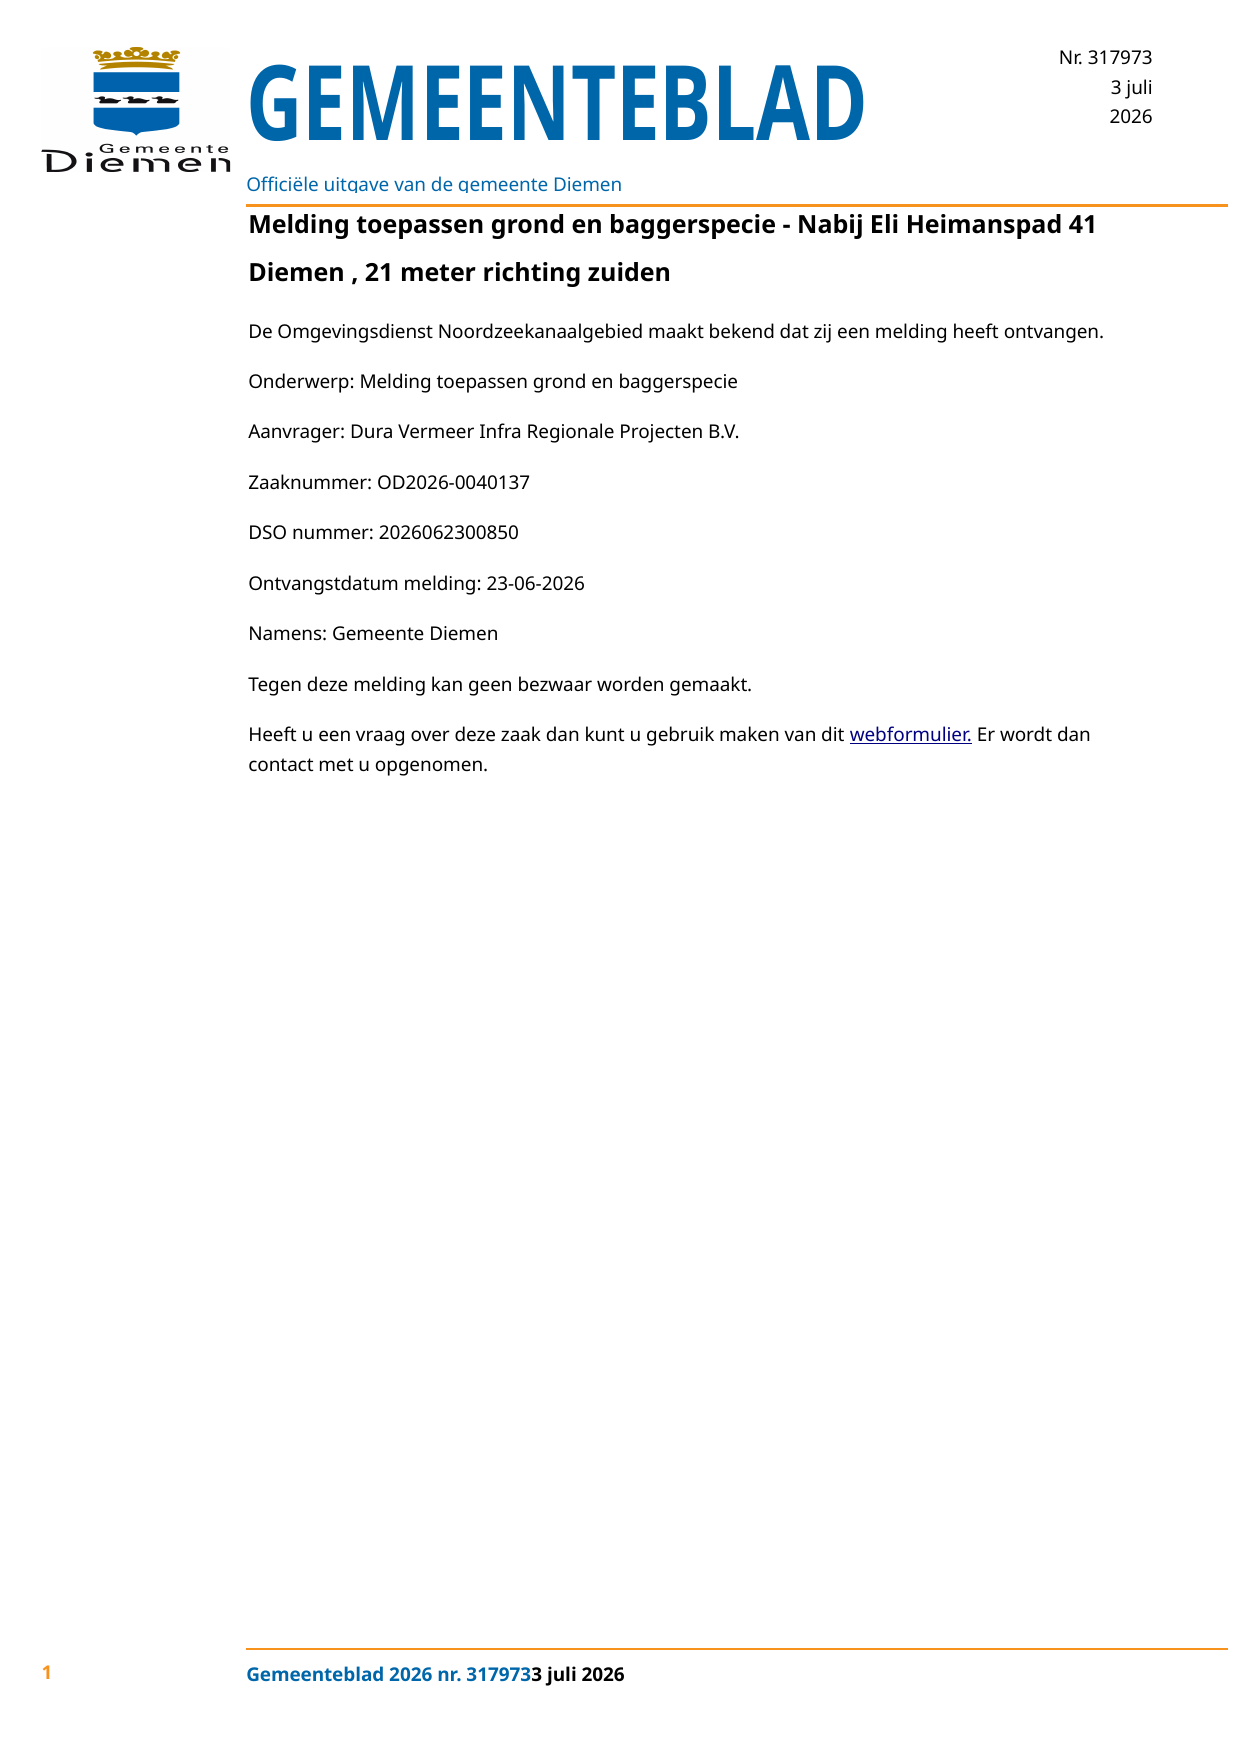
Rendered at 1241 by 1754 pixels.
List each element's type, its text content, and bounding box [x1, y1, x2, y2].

text Tegen deze melding kan geen bezwaar worden gemaakt. [248, 671, 1152, 697]
text Heeft u een vraag over deze zaak dan kunt u gebruik maken van dit webformulier. Er wordt dan contact met u opgenomen. [248, 721, 1152, 777]
text DSO nummer: 2026062300850 [248, 519, 1152, 545]
text Melding toepassen grond en baggerspecie - Nabij Eli Heimanspad 41 Diemen , 21 meter richting zuiden [248, 207, 1152, 288]
text Namens: Gemeente Diemen [248, 620, 1152, 646]
text De Omgevingsdienst Noordzeekanaalgebied maakt bekend dat zij een melding heeft ontvangen. [248, 318, 1152, 344]
text Aanvrager: Dura Vermeer Infra Regionale Projecten B.V. [248, 419, 1152, 444]
text Onderwerp: Melding toepassen grond en baggerspecie [248, 368, 1152, 394]
text Ontvangstdatum melding: 23-06-2026 [248, 570, 1152, 596]
text Zaaknummer: OD2026-0040137 [248, 469, 1152, 495]
picture [41, 47, 231, 172]
